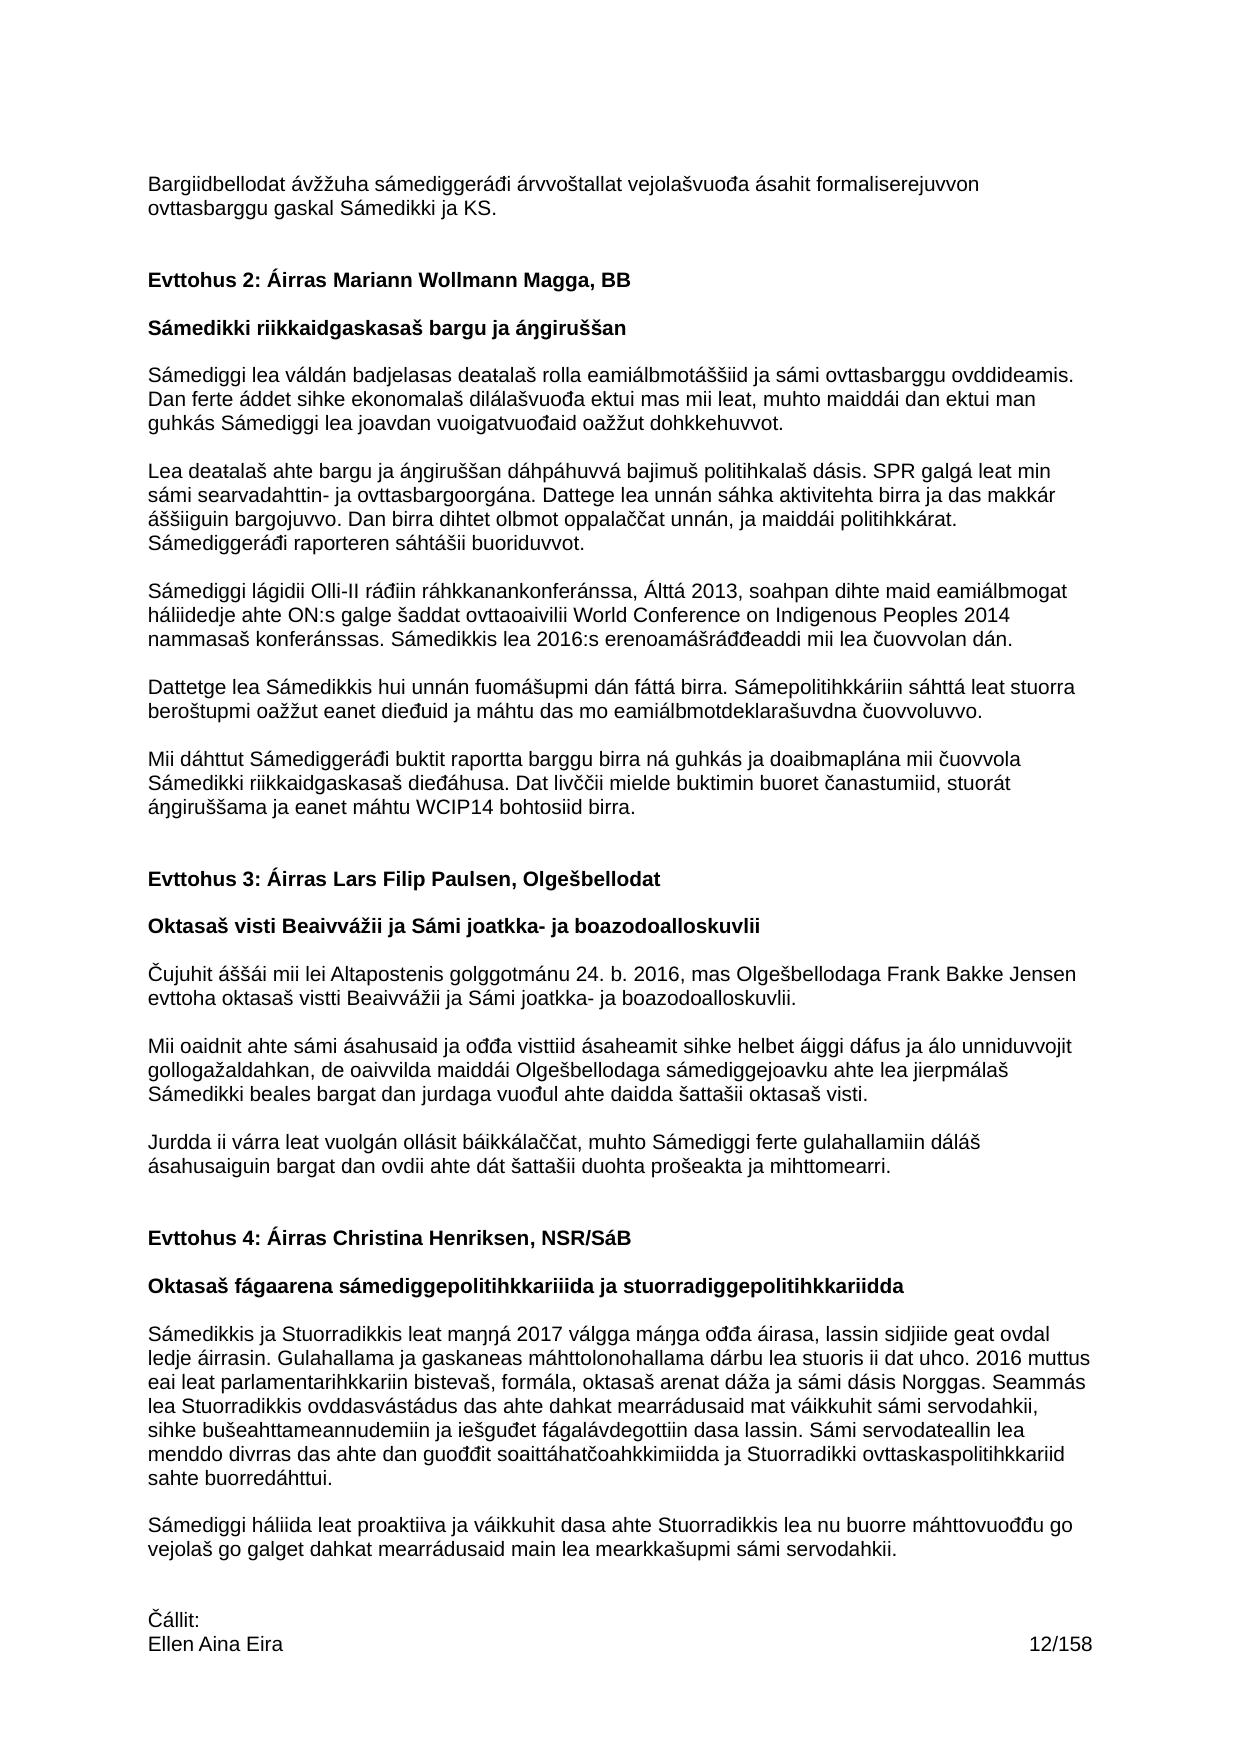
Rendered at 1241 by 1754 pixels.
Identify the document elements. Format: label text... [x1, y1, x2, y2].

table_header Bargiidbellodat ávžžuha sámediggeráđi árvvoštallat vejolašvuođa ásahit formaliserejuvvon ovttasbarggu gaskal Sámedikki ja KS. Evttohus 2: Áirras Mariann Wollmann Magga, BB Sámedikki riikkaidgaskasaš bargu ja áŋgiruššan Sámediggi lea váldán badjelasas deaŧalaš rolla eamiálbmotáššiid ja sámi ovttasbarggu ovddideamis. Dan ferte áddet sihke ekonomalaš dilálašvuođa ektui mas mii leat, muhto maiddái dan ektui man guhkás Sámediggi lea joavdan vuoigatvuođaid oažžut dohkkehuvvot. Lea deaŧalaš ahte bargu ja áŋgiruššan dáhpáhuvvá bajimuš politihkalaš dásis. SPR galgá leat min sámi searvadahttin- ja ovttasbargoorgána. Dattege lea unnán sáhka aktivitehta birra ja das makkár áššiiguin bargojuvvo. Dan birra dihtet olbmot oppalaččat unnán, ja maiddái politihkkárat. Sámediggeráđi raporteren sáhtášii buoriduvvot. Sámediggi lágidii Olli-II ráđiin ráhkkanankonferánssa, Álttá 2013, soahpan dihte maid eamiálbmogat háliidedje ahte ON:s galge šaddat ovttaoaivilii World Conference on Indigenous Peoples 2014 nammasaš konferánssas. Sámedikkis lea 2016:s erenoamášráđđeaddi mii lea čuovvolan dán. Dattetge lea Sámedikkis hui unnán fuomášupmi dán fáttá birra. Sámepolitihkkáriin sáhttá leat stuorra beroštupmi oažžut eanet dieđuid ja máhtu das mo eamiálbmotdeklarašuvdna čuovvoluvvo. Mii dáhttut Sámediggeráđi buktit raportta barggu birra ná guhkás ja doaibmaplána mii čuovvola Sámedikki riikkaidgaskasaš dieđáhusa. Dat livččii mielde buktimin buoret čanastumiid, stuorát áŋgiruššama ja eanet máhtu WCIP14 bohtosiid birra. Evttohus 3: Áirras Lars Filip Paulsen, Olgešbellodat Oktasaš visti Beaivvážii ja Sámi joatkka- ja boazodoalloskuvlii Čujuhit áššái mii lei Altapostenis golggotmánu 24. b. 2016, mas Olgešbellodaga Frank Bakke Jensen evttoha oktasaš vistti Beaivvážii ja Sámi joatkka- ja boazodoalloskuvlii. Mii oaidnit ahte sámi ásahusaid ja ođđa visttiid ásaheamit sihke helbet áiggi dáfus ja álo unniduvvojit gollogažaldahkan, de oaivvilda maiddái Olgešbellodaga sámediggejoavku ahte lea jierpmálaš Sámedikki beales bargat dan jurdaga vuođul ahte daidda šattašii oktasaš visti. Jurdda ii várra leat vuolgán ollásit báikkálaččat, muhto Sámediggi ferte gulahallamiin dáláš ásahusaiguin bargat dan ovdii ahte dát šattašii duohta prošeakta ja mihttomearri. Evttohus 4: Áirras Christina Henriksen, NSR/SáB Oktasaš fágaarena sámediggepolitihkkariiida ja stuorradiggepolitihkkariidda Sámedikkis ja Stuorradikkis leat maŋŋá 2017 válgga máŋga ođđa áirasa, lassin sidjiide geat ovdal ledje áirrasin. Gulahallama ja gaskaneas máhttolonohallama dárbu lea stuoris ii dat uhco. 2016 muttus eai leat parlamentarihkkariin bistevaš, formála, oktasaš arenat dáža ja sámi dásis Norggas. Seammás lea Stuorradikkis ovddasvástádus das ahte dahkat mearrádusaid mat váikkuhit sámi servodahkii, sihke bušeahttameannudemiin ja iešguđet fágalávdegottiin dasa lassin. Sámi servodateallin lea menddo divrras das ahte dan guođđit soaittáhatčoahkkimiidda ja Stuorradikki ovttaskaspolitihkkariid sahte buorredáhttui. Sámediggi háliida leat proaktiiva ja váikkuhit dasa ahte Stuorradikkis lea nu buorre máhttovuođđu go vejolaš go galget dahkat mearrádusaid main lea mearkkašupmi sámi servodahkii. [136, 148, 1104, 1585]
